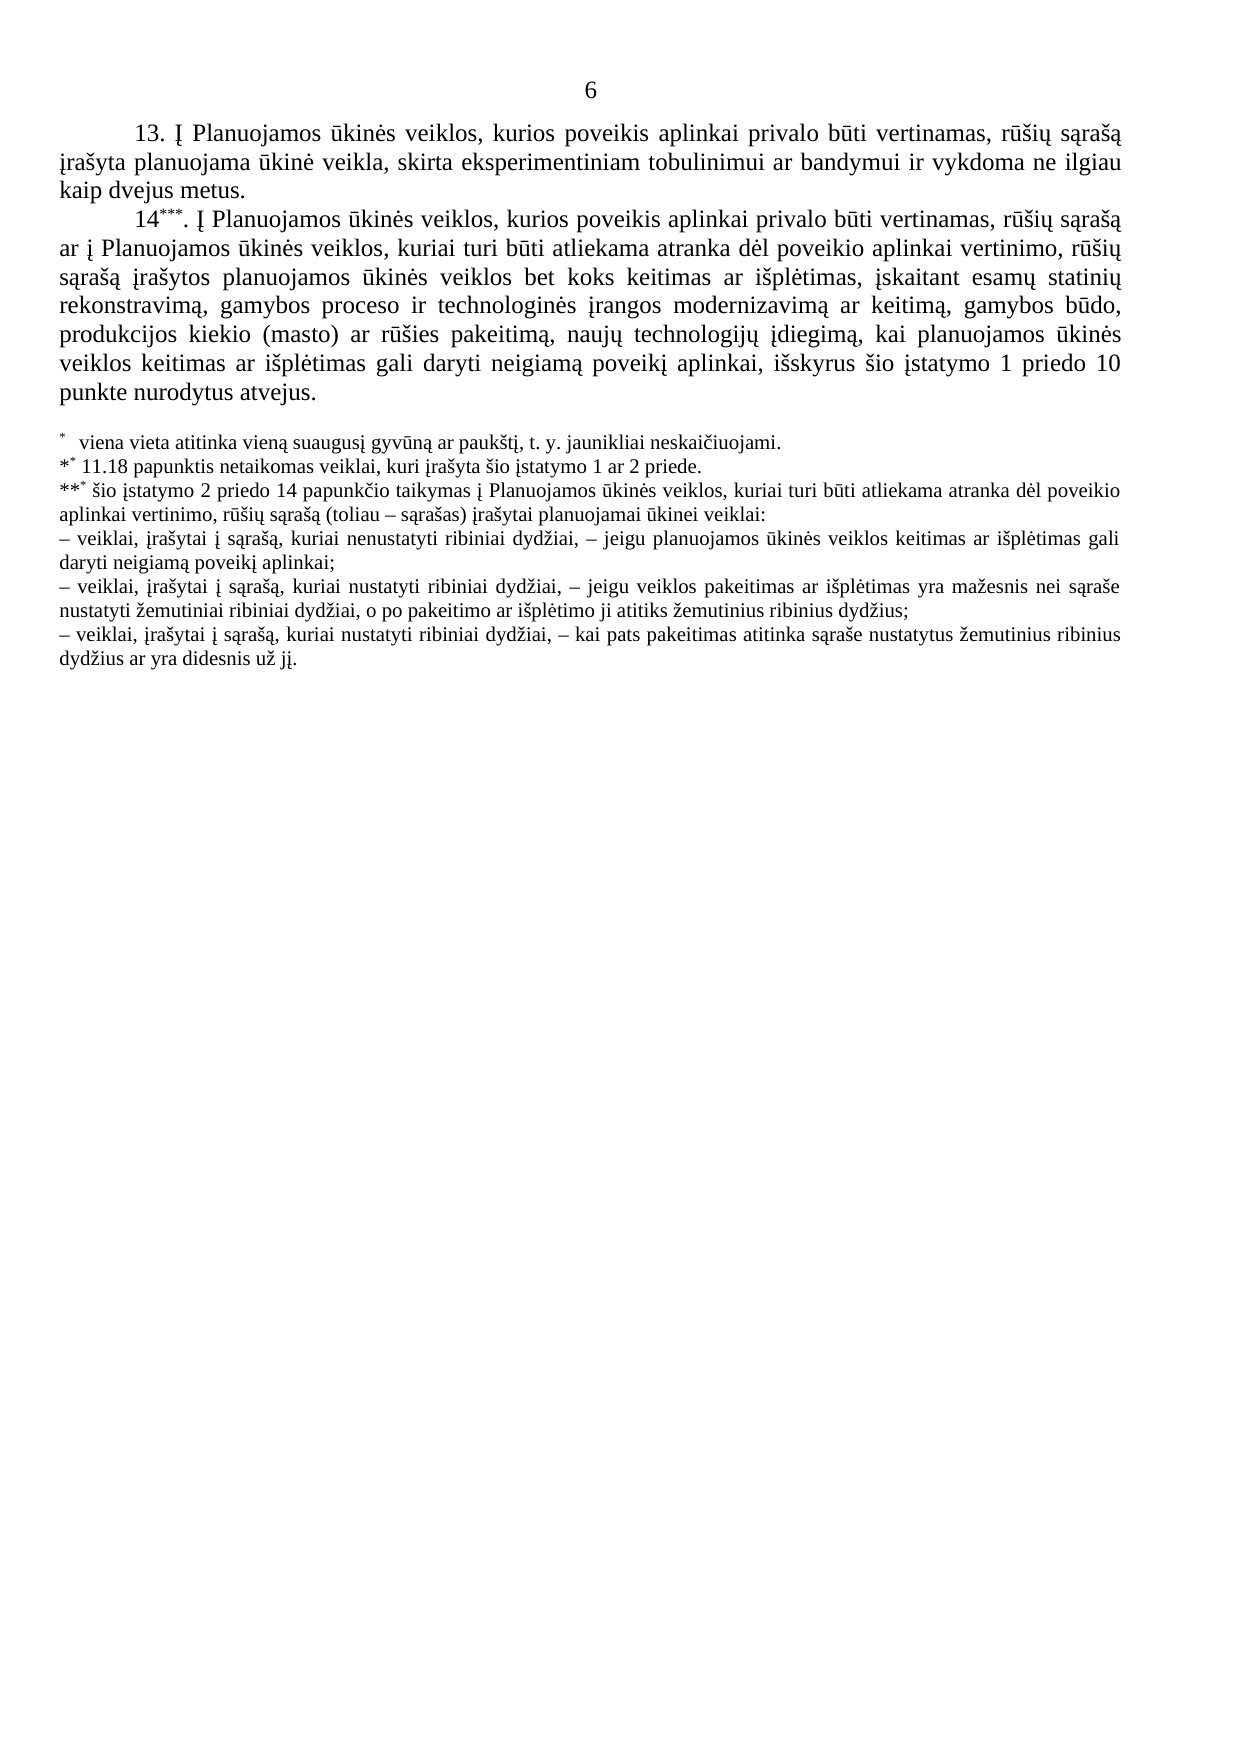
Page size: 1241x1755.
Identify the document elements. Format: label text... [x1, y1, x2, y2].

text – veiklai, įrašytai į sąrašą, kuriai nustatyti ribiniai dydžiai, – jeigu veiklos pakeitimas ar išplėtimas yra mažesnis nei sąraše nustatyti žemutiniai ribiniai dydžiai, o po pakeitimo ar išplėtimo ji atitiks žemutinius ribinius dydžius; [59, 574, 1122, 622]
text 13. Į Planuojamos ūkinės veiklos, kurios poveikis aplinkai privalo būti vertinamas, rūšių sąrašą įrašyta planuojama ūkinė veikla, skirta eksperimentiniam tobulinimui ar bandymui ir vykdoma ne ilgiau kaip dvejus metus. [59, 118, 1122, 204]
text – veiklai, įrašytai į sąrašą, kuriai nenustatyti ribiniai dydžiai, – jeigu planuojamos ūkinės veiklos keitimas ar išplėtimas gali daryti neigiamą poveikį aplinkai; [59, 526, 1122, 574]
text * viena vieta atitinka vieną suaugusį gyvūną ar paukštį, t. y. jaunikliai neskaičiuojami. [59, 430, 1122, 454]
text – veiklai, įrašytai į sąrašą, kuriai nustatyti ribiniai dydžiai, – kai pats pakeitimas atitinka sąraše nustatytus žemutinius ribinius dydžius ar yra didesnis už jį. [59, 622, 1122, 670]
text 14***. Į Planuojamos ūkinės veiklos, kurios poveikis aplinkai privalo būti vertinamas, rūšių sąrašą ar į Planuojamos ūkinės veiklos, kuriai turi būti atliekama atranka dėl poveikio aplinkai vertinimo, rūšių sąrašą įrašytos planuojamos ūkinės veiklos bet koks keitimas ar išplėtimas, įskaitant esamų statinių rekonstravimą, gamybos proceso ir technologinės įrangos modernizavimą ar keitimą, gamybos būdo, produkcijos kiekio (masto) ar rūšies pakeitimą, naujų technologijų įdiegimą, kai planuojamos ūkinės veiklos keitimas ar išplėtimas gali daryti neigiamą poveikį aplinkai, išskyrus šio įstatymo 1 priedo 10 punkte nurodytus atvejus. [59, 204, 1122, 406]
text *** šio įstatymo 2 priedo 14 papunkčio taikymas į Planuojamos ūkinės veiklos, kuriai turi būti atliekama atranka dėl poveikio aplinkai vertinimo, rūšių sąrašą (toliau – sąrašas) įrašytai planuojamai ūkinei veiklai: [59, 478, 1122, 526]
text ** 11.18 papunktis netaikomas veiklai, kuri įrašyta šio įstatymo 1 ar 2 priede. [59, 454, 1122, 478]
